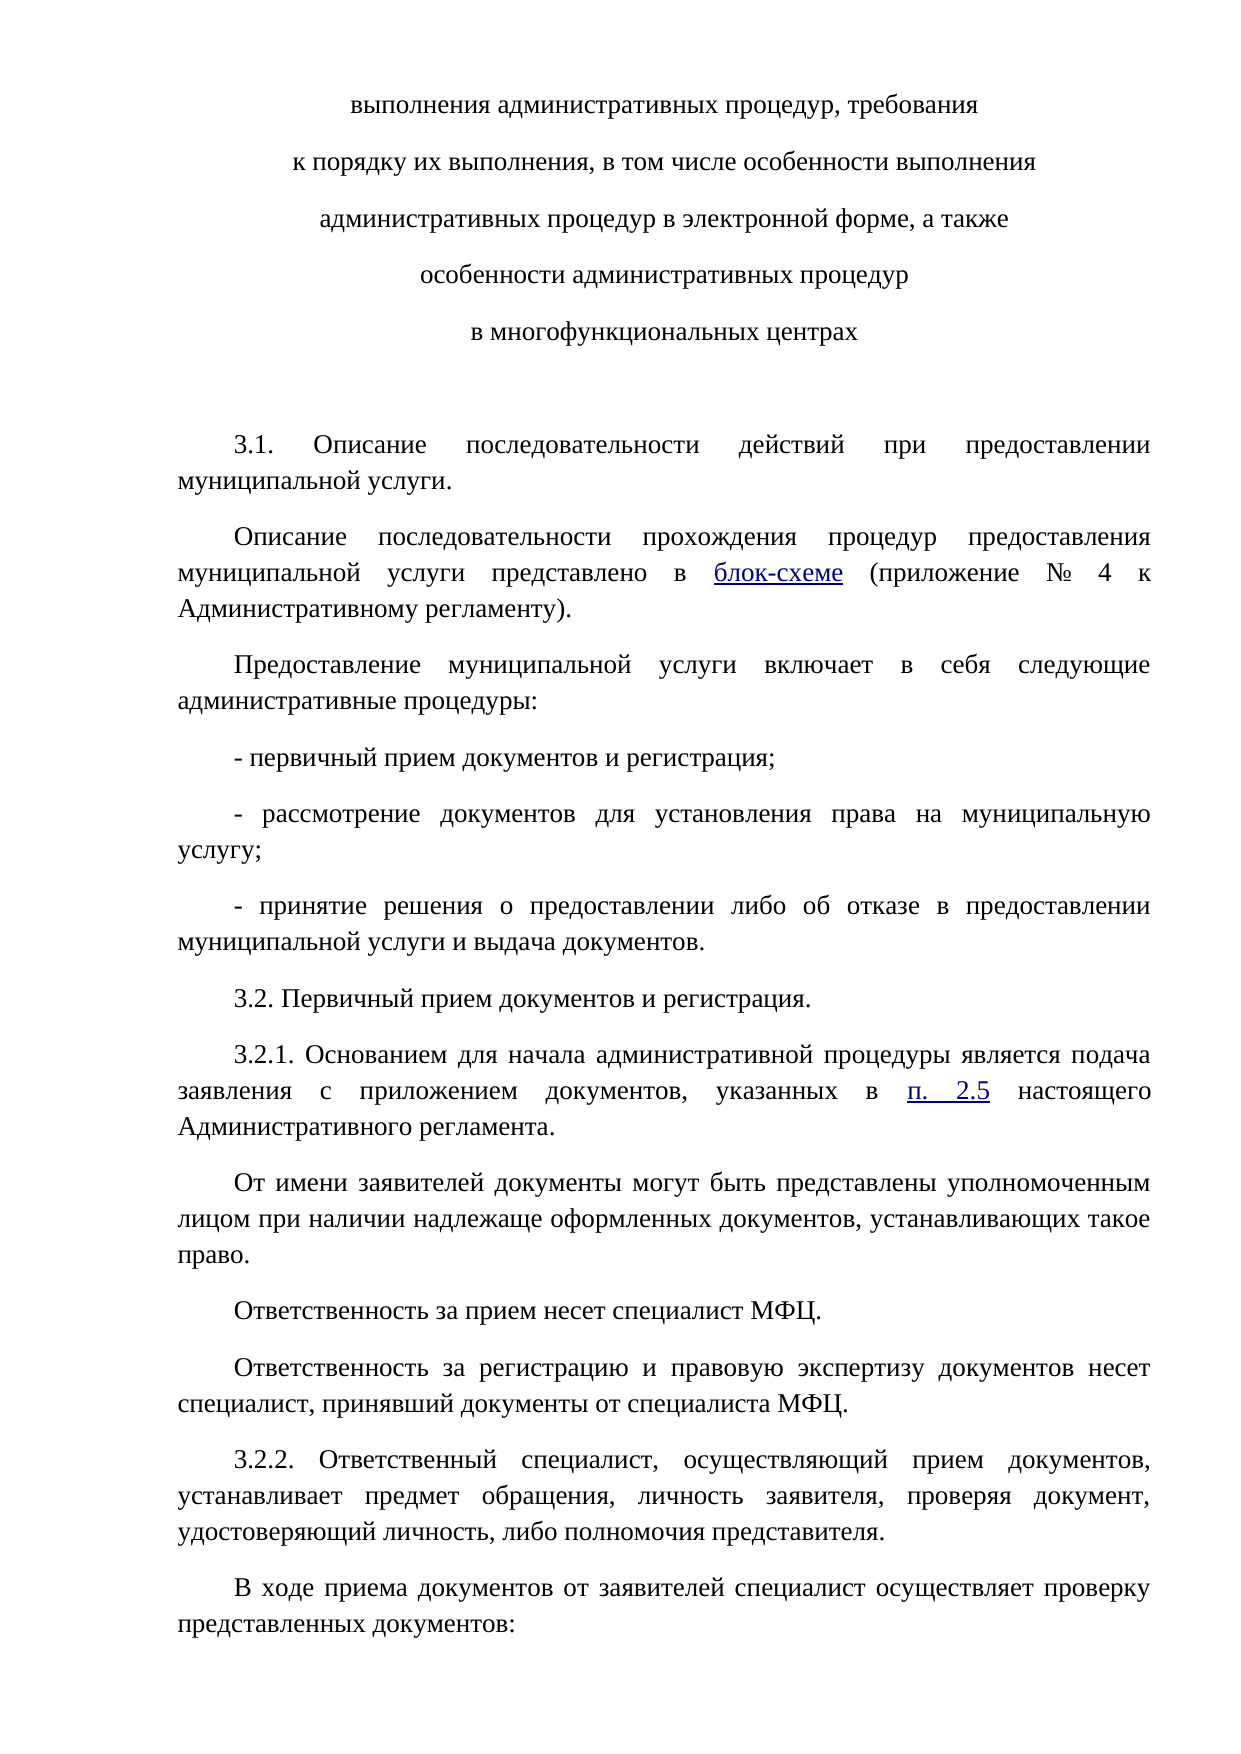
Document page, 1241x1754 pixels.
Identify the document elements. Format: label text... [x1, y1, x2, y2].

text - рассмотрение документов для установления права на муниципальную услугу; [177, 797, 1152, 864]
text Описание последовательности прохождения процедур предоставления муниципальной услуги представлено в блок-схеме (приложение № 4 к Административному регламенту). [177, 520, 1152, 623]
text От имени заявителей документы могут быть представлены уполномоченным лицом при наличии надлежаще оформленных документов, устанавливающих такое право. [177, 1166, 1152, 1269]
text - принятие решения о предоставлении либо об отказе в предоставлении муниципальной услуги и выдача документов. [177, 889, 1152, 956]
text Предоставление муниципальной услуги включает в себя следующие административные процедуры: [177, 648, 1152, 715]
text Ответственность за регистрацию и правовую экспертизу документов несет специалист, принявший документы от специалиста МФЦ. [177, 1351, 1152, 1418]
text в многофункциональных центрах [177, 315, 1152, 346]
text 3.2. Первичный прием документов и регистрация. [177, 982, 1152, 1013]
text административных процедур в электронной форме, а также [177, 202, 1152, 233]
text - первичный прием документов и регистрация; [177, 741, 1152, 772]
text особенности административных процедур [177, 258, 1152, 289]
text 3.1. Описание последовательности действий при предоставлении муниципальной услуги. [177, 428, 1152, 495]
text к порядку их выполнения, в том числе особенности выполнения [177, 145, 1152, 176]
text Ответственность за прием несет специалист МФЦ. [177, 1294, 1152, 1326]
text 3.2.1. Основанием для начала административной процедуры является подача заявления с приложением документов, указанных в п. 2.5 настоящего Административного регламента. [177, 1038, 1152, 1141]
text выполнения административных процедур, требования [177, 89, 1152, 120]
text 3.2.2. Ответственный специалист, осуществляющий прием документов, устанавливает предмет обращения, личность заявителя, проверяя документ, удостоверяющий личность, либо полномочия представителя. [177, 1443, 1152, 1546]
text В ходе приема документов от заявителей специалист осуществляет проверку представленных документов: [177, 1571, 1152, 1638]
